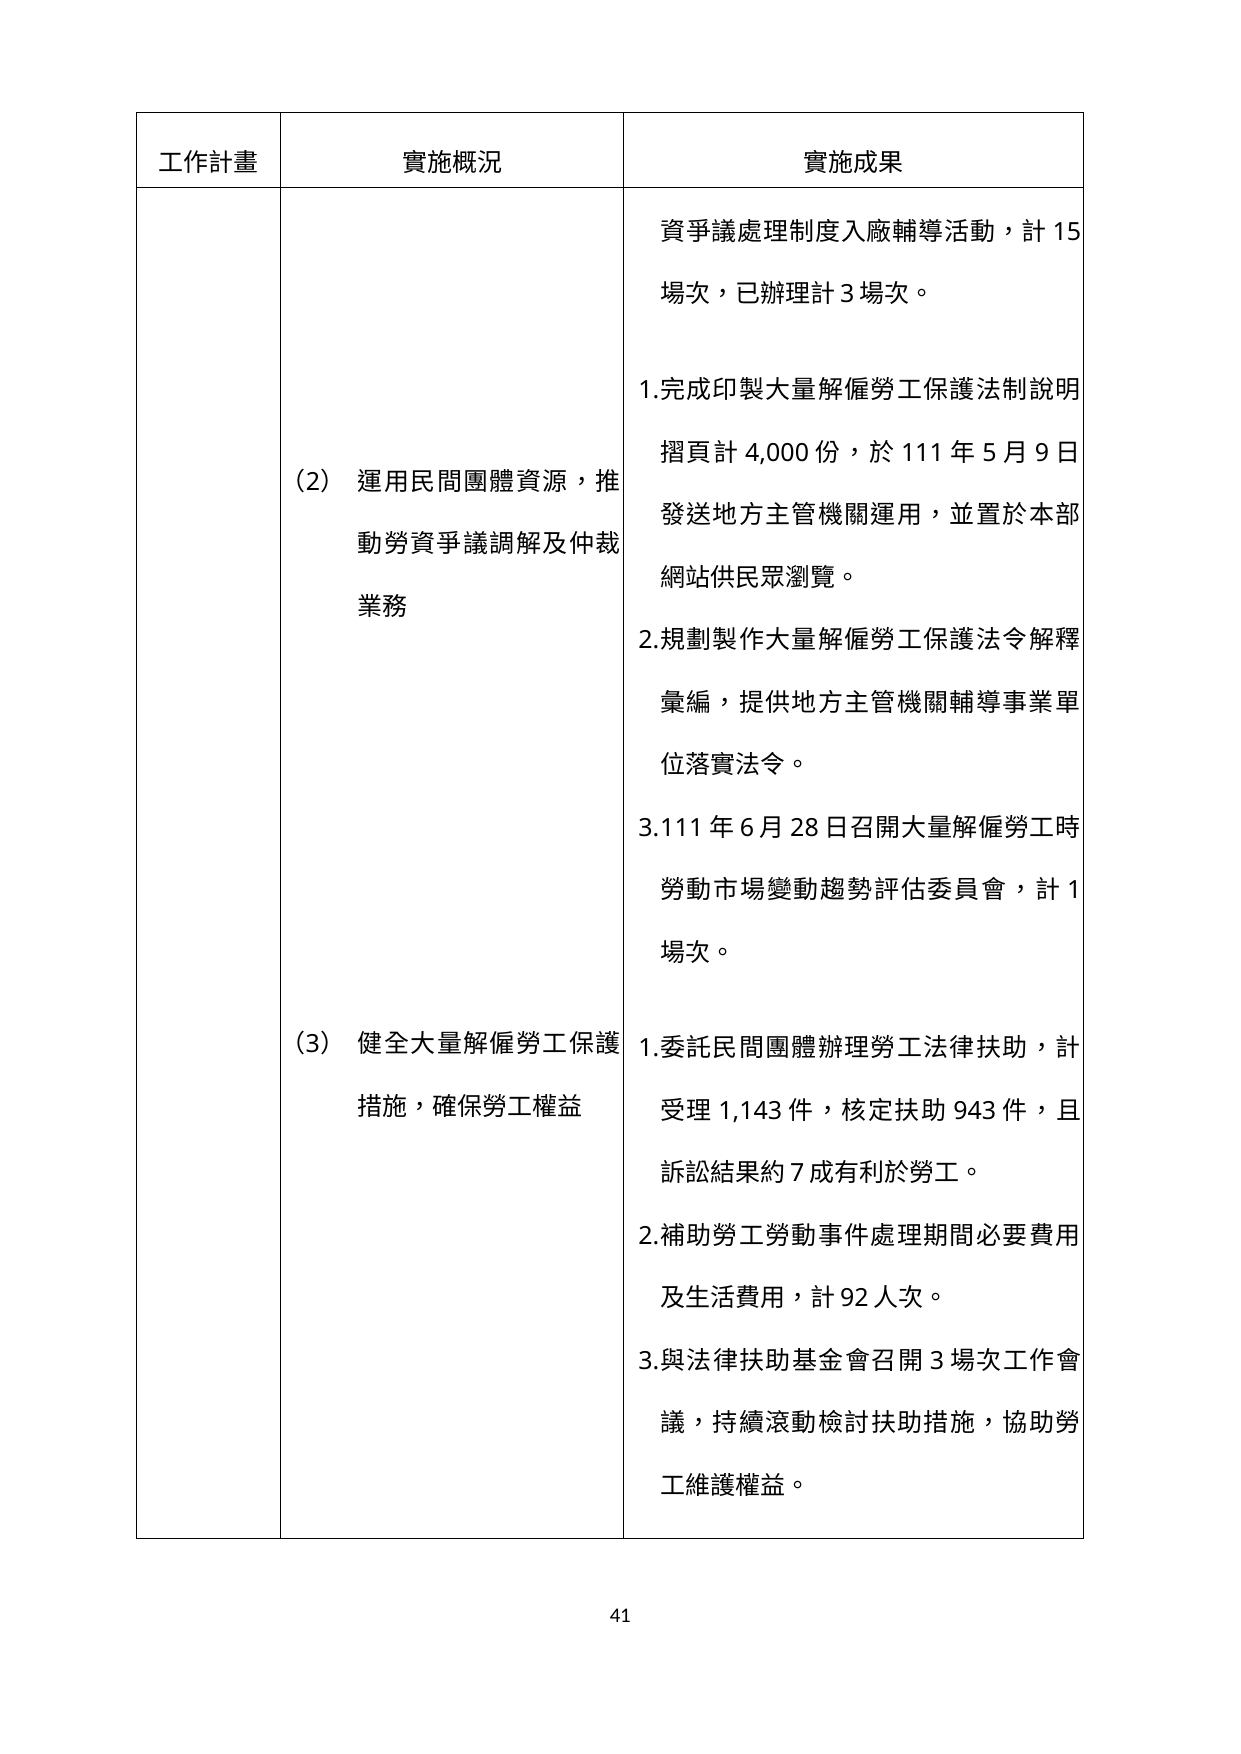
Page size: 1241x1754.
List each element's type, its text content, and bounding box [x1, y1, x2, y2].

table_header 工作計畫 [137, 113, 280, 187]
table_header 實施成果 [624, 113, 1083, 187]
table_cell 邀集專家學者召開工會法第45條第1項裁處事項、工會實務運作及因應企業併購之結社權行使等實務議題相關會議，計5場次。 補助工會團體辦理工會教育訓練，計補助162家工會。 透過補助工會協助勞工籌組工會，辦理新成立工會勞工教育補助，計1場次；另獎勵工會成立措施，計6家。 補助工會運用行動通訊軟體，計補助140家工會。 規劃辦理111年度因應貿易自由化建立勞工有關團體協商概念之說明活動，計5場次，預計300人次參加。 辦理團體協約入廠輔導活動，受輔導團體協商之工會及事業單位，計8家次。 完成編撰集體協商人才培訓課程教材，規劃於集體協商人才培訓活動2場次授課使用。 111年3月24日及4月18日辦理簽訂團體協約實務及計畫說明會2場次，計101人次參加。 111年6月23日與美國聯邦調解調停署（FMCS）辦理臺美團體協商調解技巧交流視訊會議，邀請工會幹部、調解員及專家學者參與線上會議，計72人次參加。 核定獎勵簽訂團體協約之工會，計24件。 規劃辦理111年勞資爭議調解人認證訓練，計1場次。 111年5月11日修正發布「補助行政機關委託民間團體辦理勞資爭議調解實施要點」補助行政費金額等規定及「行政機關委託民間團體辦理勞資爭議調解作業要點」部分規定。 111年5月25日修正發布「補助行政機關辦理勞資爭議仲裁實施要點」，協助地方政府運用仲裁機制解決爭議。 規劃補助民間團體辦理勞資爭議調解研習活動，計8場次。 規劃辦理輔導事業單位建構企業內勞資爭議處理制度入廠輔導活動，計15場次，已辦理計3場次。 完成印製大量解僱勞工保護法制說明摺頁計4,000份，於111年5月9日發送地方主管機關運用，並置於本部網站供民眾瀏覽。 規劃製作大量解僱勞工保護法令解釋彙編，提供地方主管機關輔導事業單位落實法令。 111年6月28日召開大量解僱勞工時勞動市場變動趨勢評估委員會，計1場次。 委託民間團體辦理勞工法律扶助，計受理1,143件，核定扶助943件，且訴訟結果約7成有利於勞工。 補助勞工勞動事件處理期間必要費用及生活費用，計92人次。 與法律扶助基金會召開3場次工作會議，持續滾動檢討扶助措施，協助勞工維護權益。 不當勞動行為裁決委員會受理案件計27件，審理案件計26件，作成決定14件，3件和解，9件撤回，審理中計26件。 召開調查會議計47場次，詢問會議計14場次，裁決會議計24場次。 補助工會出席不當勞動行為裁決調查會議及詢問會議交通費，計12家次。 延長「不當勞動行為裁決調查程序視訊作業試辦要點」至111年12月31日。 為高中職及大專校院學生編修「職場高手秘笈」，置於全民勞教 e網，並請教育部協助推廣。 維運全民勞教e網，完成網站新增教師會員功能，並與教育部全國教師在職進修網進行資訊傳報作業，提供全國教師彈性多元的學習資源；發行全民勞教e網電子月報6期；另規劃分別為工會幹部及雇主新製勞動教育線上課程。 補助民間團體辦理勞動教育活動，計補助1家。 規劃於下半年度進入高中職學校辦理勞動舞台劇巡迴活動，提升學生對勞動概念的瞭解。 [624, 188, 1083, 1538]
table_cell 營造勞工有利結社環境 推動研修工會法制，完善工會組織制度，加強有利勞工結社相關措施 輔導勞工籌組工會，營造工會有利運作環境，提升會員知能及協助工會運作 促進勞資自治協商 強化勞資雙方協商知能，輔導勞資雙方自治協商 獎勵勞資雙方簽訂團體協約 提升勞資爭議處理效能 辦理勞資爭議調解及仲裁訓練，提升勞資爭議調處人員專業知能 運用民間團體資源，推動勞資爭議調解及仲裁業務 健全大量解僱勞工保護措施，確保勞工權益 推動法律扶助，協助勞工權益救濟 健全不當勞動行為裁決機制 執行不當勞動行為裁決案件審理及行政訴訟相關事務 完善裁決相關機制，提升裁決審理效能 提升國民勞動觀念 提升國民勞動意識，以多元管道推廣勞動教育 維運更新全民勞教e網，編製勞動教育e化補充教材 輔導民間團體辦理勞動事務進修教育事宜 深植校園勞動權益概念 [281, 188, 623, 1538]
table_cell [137, 188, 280, 1538]
table_header 實施概況 [281, 113, 623, 187]
